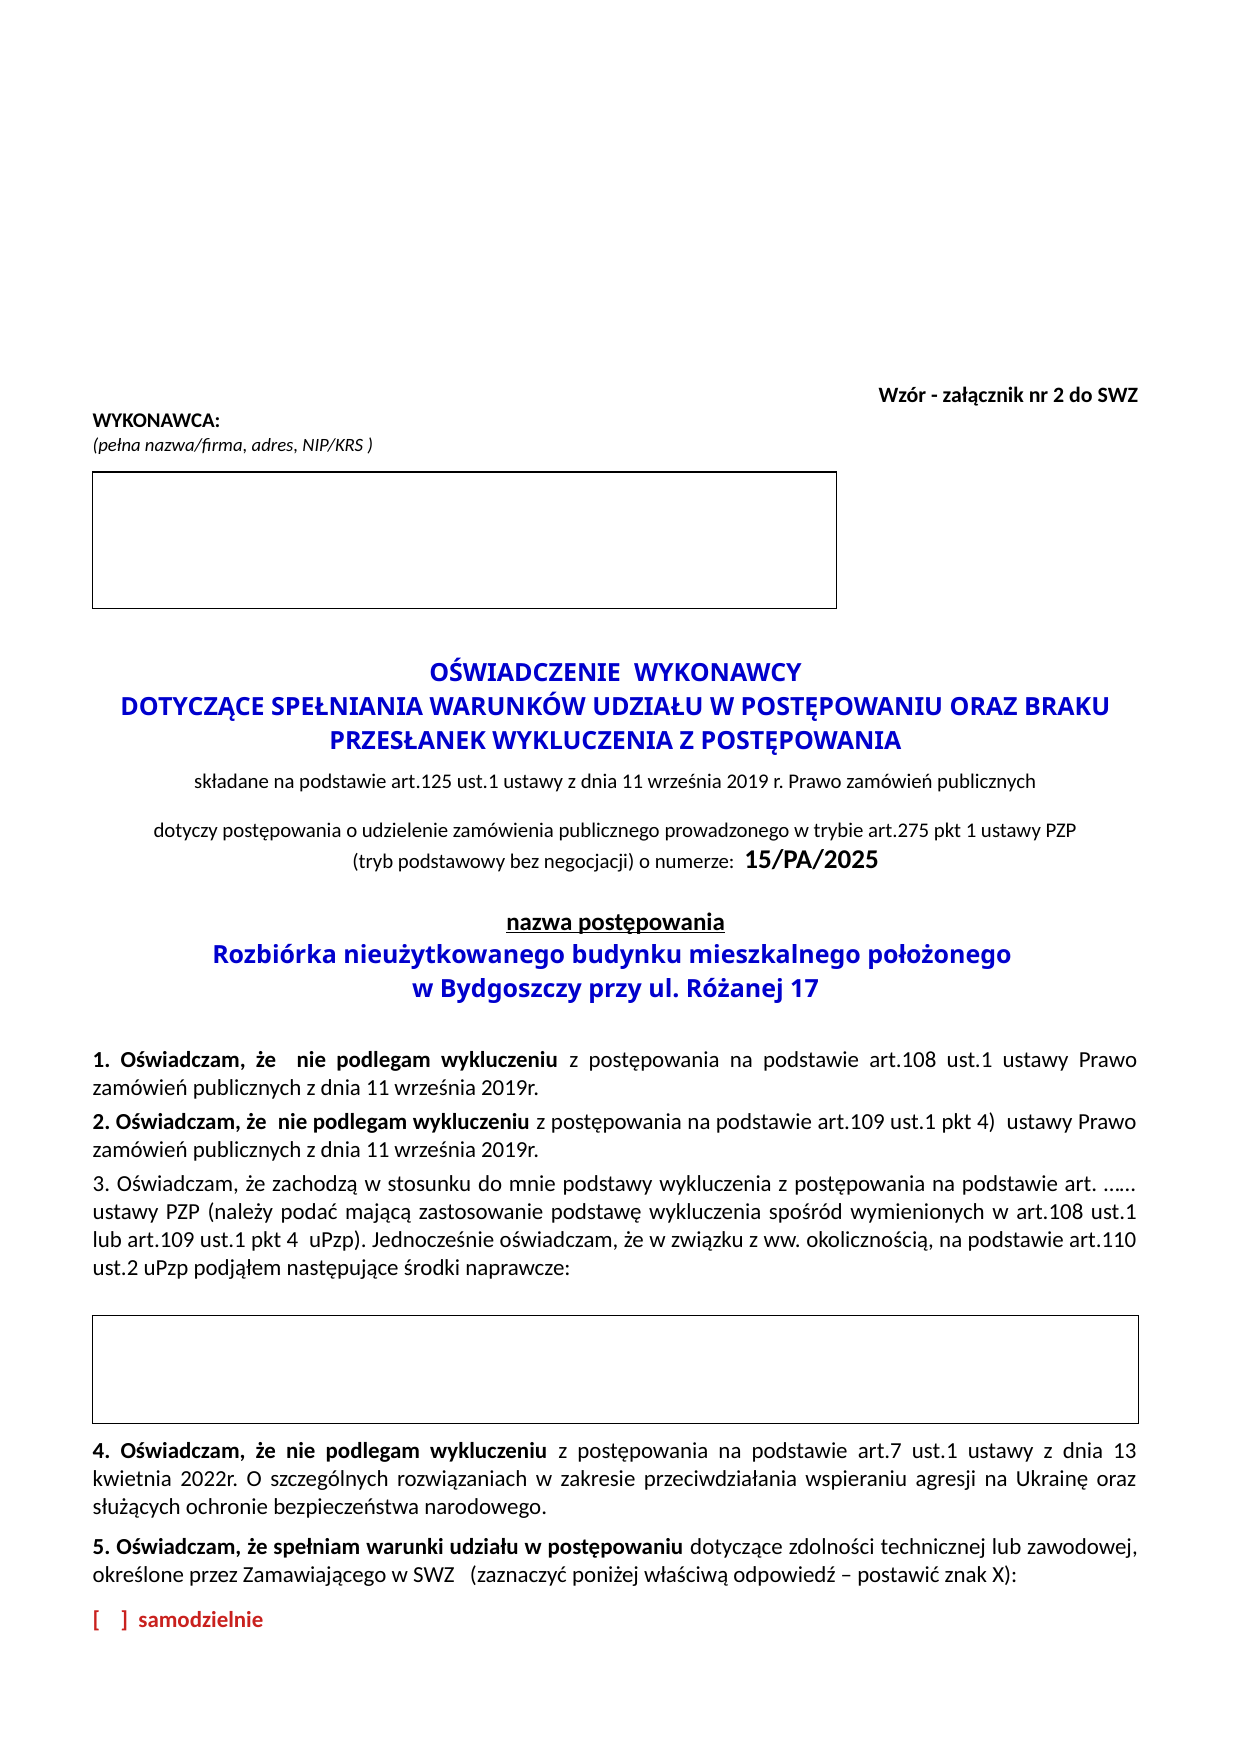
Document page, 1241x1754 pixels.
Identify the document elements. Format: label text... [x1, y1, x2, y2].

table_header [93, 1316, 1138, 1423]
text Rozbiórka nieużytkowanego budynku mieszkalnego położonego w Bydgoszczy przy ul. Różanej 17 [92, 936, 1138, 1004]
text nazwa postępowania [92, 906, 1138, 936]
text OŚWIADCZENIE WYKONAWCY [92, 654, 1138, 688]
text dotyczy postępowania o udzielenie zamówienia publicznego prowadzonego w trybie art.275 pkt 1 ustawy PZP (tryb podstawowy bez negocjacji) o numerze: 15/PA/2025 [92, 817, 1138, 875]
text 1. Oświadczam, że nie podlegam wykluczeniu z postępowania na podstawie art.108 ust.1 ustawy Prawo zamówień publicznych z dnia 11 września 2019r. [92, 1045, 1138, 1101]
text Wzór - załącznik nr 2 do SWZ [92, 381, 1138, 408]
text składane na podstawie art.125 ust.1 ustawy z dnia 11 września 2019 r. Prawo zamówień publicznych [92, 768, 1138, 794]
text 5. Oświadczam, że spełniam warunki udziału w postępowaniu dotyczące zdolności technicznej lub zawodowej, określone przez Zamawiającego w SWZ (zaznaczyć poniżej właściwą odpowiedź – postawić znak X): [92, 1532, 1138, 1588]
text DOTYCZĄCE SPEŁNIANIA WARUNKÓW UDZIAŁU W POSTĘPOWANIU ORAZ BRAKU PRZESŁANEK WYKLUCZENIA Z POSTĘPOWANIA [92, 688, 1138, 757]
text 3. Oświadczam, że zachodzą w stosunku do mnie podstawy wykluczenia z postępowania na podstawie art. …… ustawy PZP (należy podać mającą zastosowanie podstawę wykluczenia spośród wymienionych w art.108 ust.1 lub art.109 ust.1 pkt 4 uPzp). Jednocześnie oświadczam, że w związku z ww. okolicznością, na podstawie art.110 ust.2 uPzp podjąłem następujące środki naprawcze: [92, 1169, 1138, 1281]
text 2. Oświadczam, że nie podlegam wykluczeniu z postępowania na podstawie art.109 ust.1 pkt 4) ustawy Prawo zamówień publicznych z dnia 11 września 2019r. [92, 1107, 1138, 1163]
text (pełna nazwa/firma, adres, NIP/KRS ) [92, 433, 1138, 456]
text 4. Oświadczam, że nie podlegam wykluczeniu z postępowania na podstawie art.7 ust.1 ustawy z dnia 13 kwietnia 2022r. O szczególnych rozwiązaniach w zakresie przeciwdziałania wspieraniu agresji na Ukrainę oraz służących ochronie bezpieczeństwa narodowego. [92, 1436, 1138, 1520]
text [ ] samodzielnie [92, 1606, 1138, 1633]
table_header [93, 473, 836, 607]
text WYKONAWCA: [92, 408, 1138, 433]
